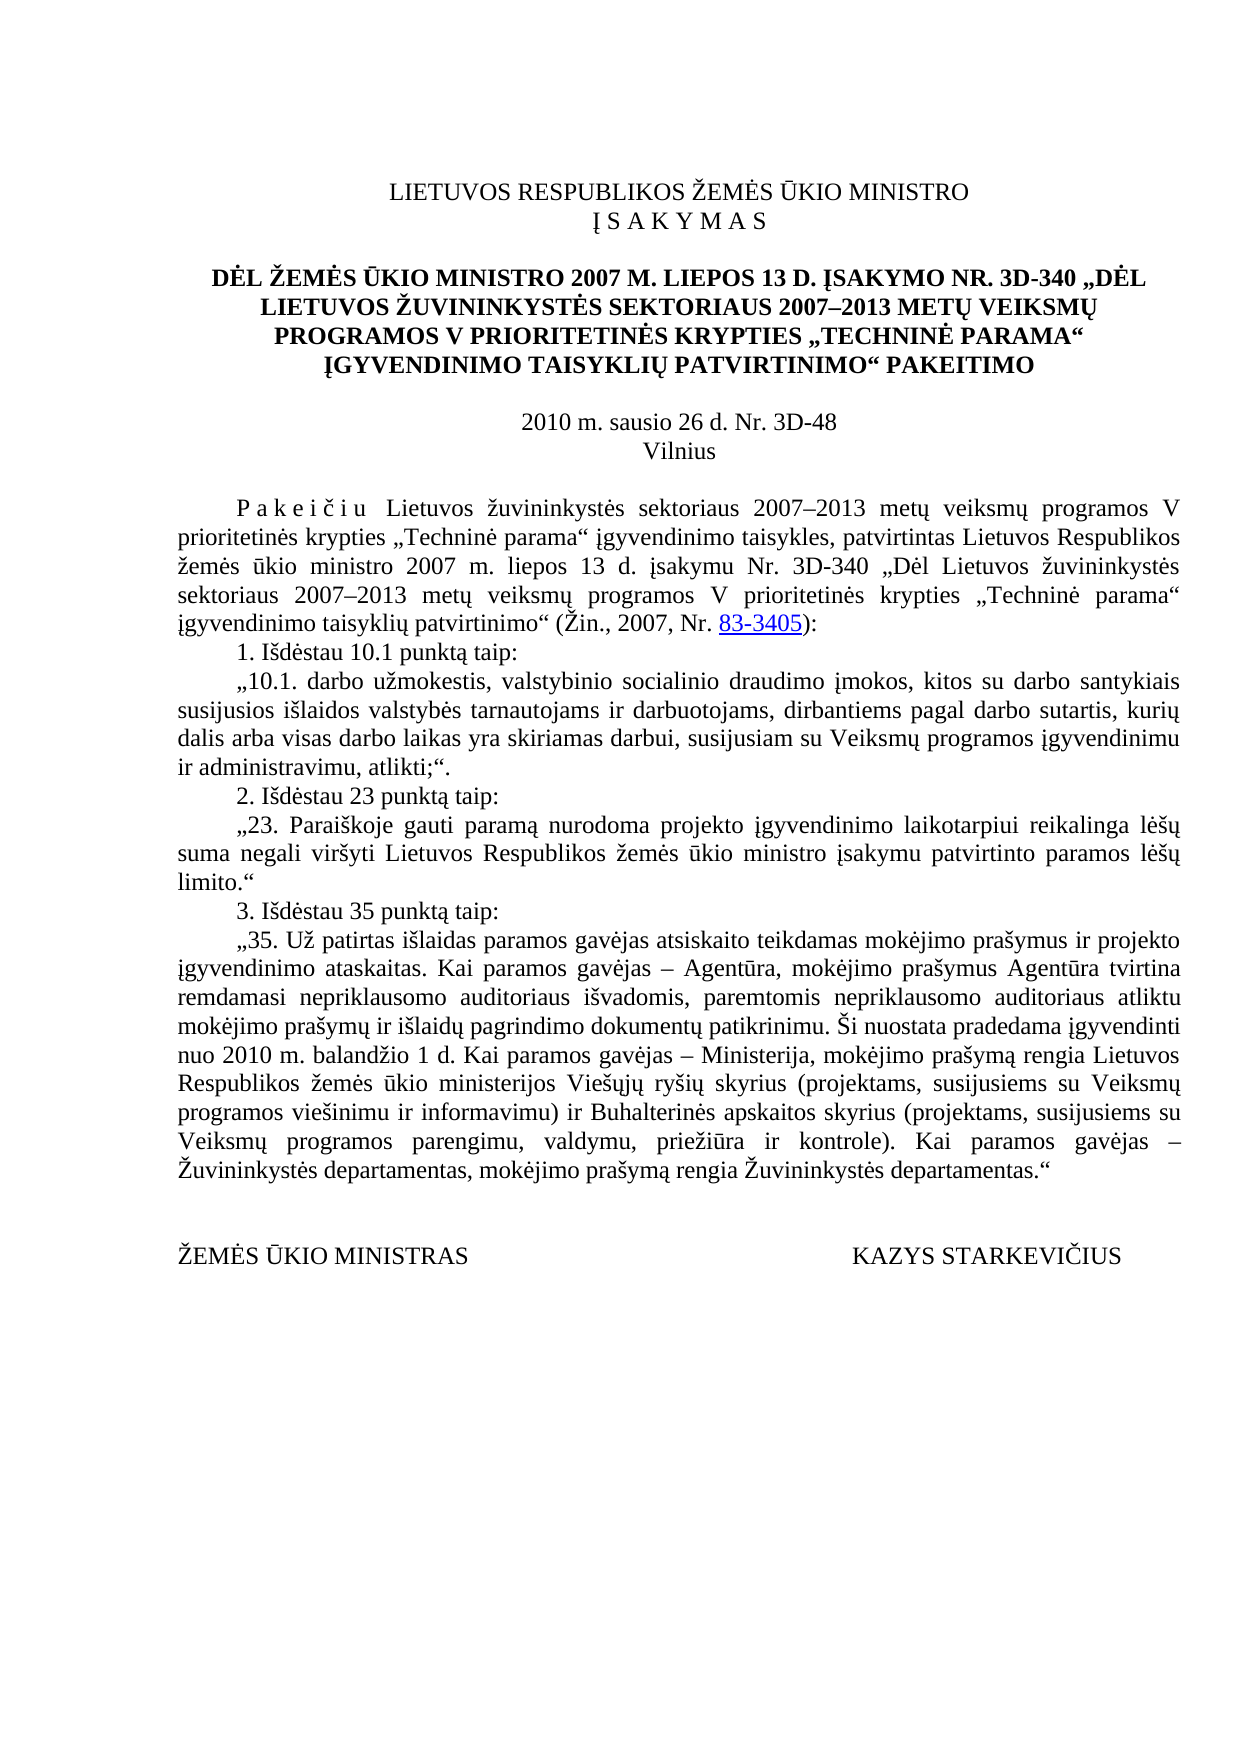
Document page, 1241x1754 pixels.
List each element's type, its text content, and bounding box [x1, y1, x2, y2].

text ĮSAKYMAS [177, 206, 1181, 235]
text „23. Paraiškoje gauti paramą nurodoma projekto įgyvendinimo laikotarpiui reikalinga lėšų suma negali viršyti Lietuvos Respublikos žemės ūkio ministro įsakymu patvirtinto paramos lėšų limito.“ [177, 810, 1181, 896]
text Žemės ūkio ministras Kazys Starkevičius [177, 1241, 1181, 1270]
text 2. Išdėstau 23 punktą taip: [177, 781, 1181, 810]
text „10.1. darbo užmokestis, valstybinio socialinio draudimo įmokos, kitos su darbo santykiais susijusios išlaidos valstybės tarnautojams ir darbuotojams, dirbantiems pagal darbo sutartis, kurių dalis arba visas darbo laikas yra skiriamas darbui, susijusiam su Veiksmų programos įgyvendinimu ir administravimu, atlikti;“. [177, 666, 1181, 781]
text DĖL ŽEMĖS ŪKIO MINISTRO 2007 M. LIEPOS 13 D. ĮSAKYMO Nr. 3D-340 „DĖL LIETUVOS ŽUVININKYSTĖS SEKTORIAUS 2007–2013 METŲ VEIKSMŲ PROGRAMOS V PRIORITETINĖS KRYPTIES „TECHNINĖ PARAMA“ ĮGYVENDINIMO TAISYKLIŲ PATVIRTINIMO“ PAKEITIMO [177, 263, 1181, 378]
text LIETUVOS RESPUBLIKOS ŽEMĖS ŪKIO MINISTRO [177, 177, 1181, 206]
text Vilnius [177, 436, 1181, 465]
text 1. Išdėstau 10.1 punktą taip: [177, 637, 1181, 666]
text Pakeičiu Lietuvos žuvininkystės sektoriaus 2007–2013 metų veiksmų programos V prioritetinės krypties „Techninė parama“ įgyvendinimo taisykles, patvirtintas Lietuvos Respublikos žemės ūkio ministro 2007 m. liepos 13 d. įsakymu Nr. 3D-340 „Dėl Lietuvos žuvininkystės sektoriaus 2007–2013 metų veiksmų programos V prioritetinės krypties „Techninė parama“ įgyvendinimo taisyklių patvirtinimo“ (Žin., 2007, Nr. 83-3405): [177, 493, 1181, 637]
text 2010 m. sausio 26 d. Nr. 3D-48 [177, 407, 1181, 436]
text 3. Išdėstau 35 punktą taip: [177, 896, 1181, 925]
text „35. Už patirtas išlaidas paramos gavėjas atsiskaito teikdamas mokėjimo prašymus ir projekto įgyvendinimo ataskaitas. Kai paramos gavėjas – Agentūra, mokėjimo prašymus Agentūra tvirtina remdamasi nepriklausomo auditoriaus išvadomis, paremtomis nepriklausomo auditoriaus atliktu mokėjimo prašymų ir išlaidų pagrindimo dokumentų patikrinimu. Ši nuostata pradedama įgyvendinti nuo 2010 m. balandžio 1 d. Kai paramos gavėjas – Ministerija, mokėjimo prašymą rengia Lietuvos Respublikos žemės ūkio ministerijos Viešųjų ryšių skyrius (projektams, susijusiems su Veiksmų programos viešinimu ir informavimu) ir Buhalterinės apskaitos skyrius (projektams, susijusiems su Veiksmų programos parengimu, valdymu, priežiūra ir kontrole). Kai paramos gavėjas – Žuvininkystės departamentas, mokėjimo prašymą rengia Žuvininkystės departamentas.“ [177, 925, 1181, 1183]
